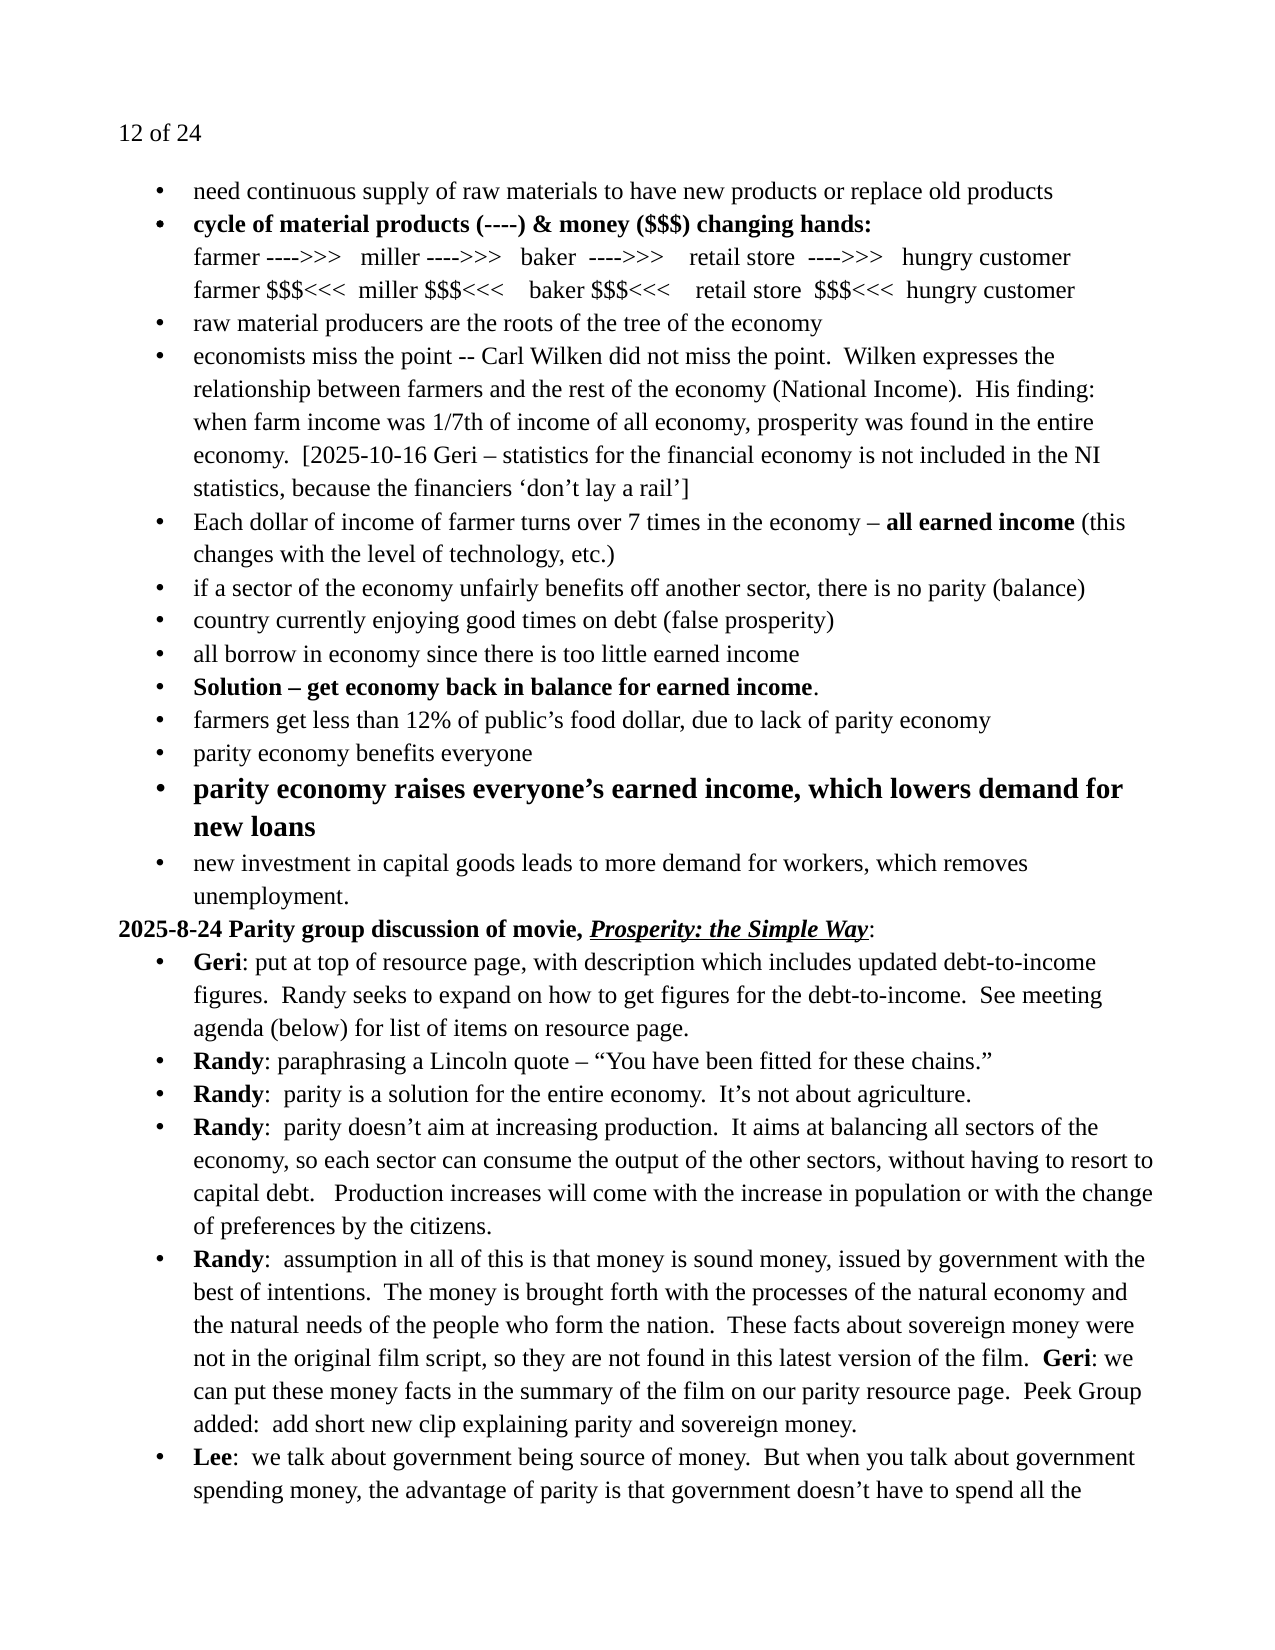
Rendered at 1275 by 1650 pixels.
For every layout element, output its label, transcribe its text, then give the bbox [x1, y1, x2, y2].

list country currently enjoying good times on debt (false prosperity) [156, 606, 1157, 634]
text farmer ---->>> miller ---->>> baker ---->>> retail store ---->>> hungry customer [118, 242, 1157, 271]
list Geri: put at top of resource page, with description which includes updated debt-to-income figures. Randy seeks to expand on how to get figures for the debt-to-income. See meeting agenda (below) for list of items on resource page. [156, 947, 1157, 1042]
list all borrow in economy since there is too little earned income [156, 639, 1157, 667]
list Each dollar of income of farmer turns over 7 times in the economy – all earned income (this changes with the level of technology, etc.) [156, 507, 1157, 568]
list new investment in capital goods leads to more demand for workers, which removes unemployment. [156, 848, 1157, 910]
text farmer $$$<<< miller $$$<<< baker $$$<<< retail store $$$<<< hungry customer [118, 275, 1157, 304]
list need continuous supply of raw materials to have new products or replace old products [156, 176, 1157, 205]
list Solution – get economy back in balance for earned income. [156, 672, 1157, 700]
text 2025-8-24 Parity group discussion of movie, Prosperity: the Simple Way: [118, 914, 1157, 943]
list economists miss the point -- Carl Wilken did not miss the point. Wilken expresses the relationship between farmers and the rest of the economy (National Income). His finding: when farm income was 1/7th of income of all economy, prosperity was found in the entire economy. [2025-10-16 Geri – statistics for the financial economy is not included in the NI statistics, because the financiers ‘don’t lay a rail’] [156, 341, 1157, 502]
list parity economy raises everyone’s earned income, which lowers demand for new loans [156, 771, 1157, 843]
list cycle of material products (----) & money ($$$) changing hands: [156, 209, 1157, 238]
list if a sector of the economy unfairly benefits off another sector, there is no parity (balance) [156, 573, 1157, 601]
list Randy: parity is a solution for the entire economy. It’s not about agriculture. [156, 1079, 1157, 1108]
list Randy: assumption in all of this is that money is sound money, issued by government with the best of intentions. The money is brought forth with the processes of the natural economy and the natural needs of the people who form the nation. These facts about sovereign money were not in the original film script, so they are not found in this latest version of the film. Geri: we can put these money facts in the summary of the film on our parity resource page. Peek Group added: add short new clip explaining parity and sovereign money. [156, 1244, 1157, 1438]
list Lee: we talk about government being source of money. But when you talk about government spending money, the advantage of parity is that government doesn’t have to spend all the [156, 1442, 1157, 1504]
list Randy: parity doesn’t aim at increasing production. It aims at balancing all sectors of the economy, so each sector can consume the output of the other sectors, without having to resort to capital debt. Production increases will come with the increase in population or with the change of preferences by the citizens. [156, 1112, 1157, 1240]
list parity economy benefits everyone [156, 738, 1157, 766]
list Randy: paraphrasing a Lincoln quote – “You have been fitted for these chains.” [156, 1046, 1157, 1075]
list farmers get less than 12% of public’s food dollar, due to lack of parity economy [156, 705, 1157, 733]
list raw material producers are the roots of the tree of the economy [156, 308, 1157, 337]
